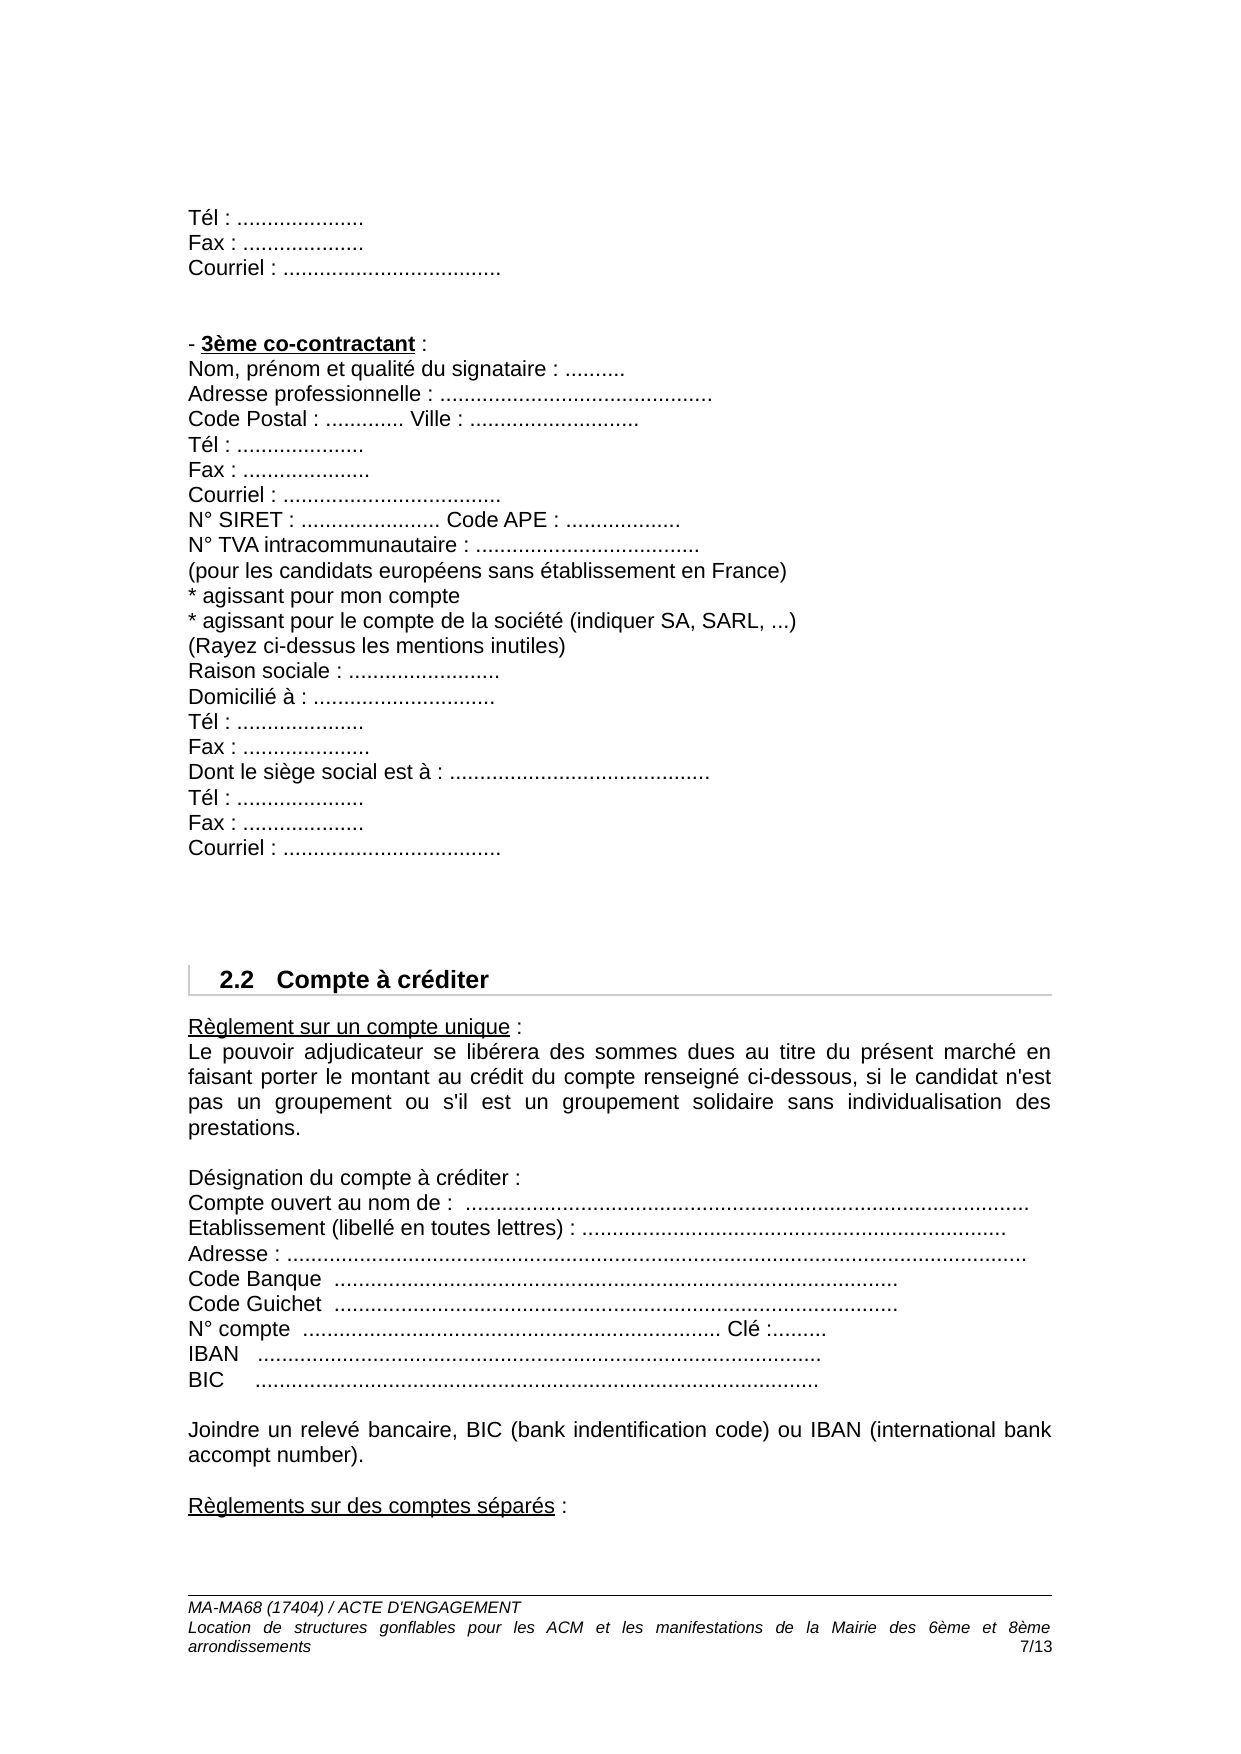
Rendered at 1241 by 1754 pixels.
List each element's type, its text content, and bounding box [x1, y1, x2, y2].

text Fax : .................... [188, 809, 1052, 835]
text Tél : ..................... [188, 784, 1052, 809]
text Code Postal : ............. Ville : ............................ [188, 406, 1052, 431]
text * agissant pour le compte de la société (indiquer SA, SARL, ...) [188, 608, 1052, 633]
text N° SIRET : ....................... Code APE : ................... [188, 507, 1052, 532]
text Raison sociale : ......................... [188, 658, 1052, 683]
subtitle Compte à créditer [190, 965, 1052, 994]
text Courriel : .................................... [188, 835, 1052, 860]
text Le pouvoir adjudicateur se libérera des sommes dues au titre du présent marché en faisant porter le montant au crédit du compte renseigné ci-dessous, si le candidat n'est pas un groupement ou s'il est un groupement solidaire sans individualisation des prestations. [188, 1039, 1052, 1140]
text N° compte ..................................................................... Clé :......... [188, 1316, 1052, 1341]
text IBAN ............................................................................................. [188, 1341, 1052, 1367]
text Courriel : .................................... [188, 482, 1052, 507]
text Code Banque ............................................................................................. [188, 1266, 1052, 1291]
text Etablissement (libellé en toutes lettres) : ...................................................................... [188, 1215, 1052, 1241]
text Domicilié à : .............................. [188, 683, 1052, 709]
text Joindre un relevé bancaire, BIC (bank indentification code) ou IBAN (international bank accompt number). [188, 1417, 1052, 1467]
text Fax : ..................... [188, 734, 1052, 759]
text Désignation du compte à créditer : [188, 1165, 1052, 1190]
text Courriel : .................................... [188, 255, 1052, 280]
text Compte ouvert au nom de : ............................................................................................. [188, 1190, 1052, 1215]
text Fax : ..................... [188, 457, 1052, 482]
text * agissant pour mon compte [188, 583, 1052, 608]
text Tél : ..................... [188, 431, 1052, 457]
text Tél : ..................... [188, 709, 1052, 734]
text Adresse : .......................................................................................................................... [188, 1241, 1052, 1266]
text Règlement sur un compte unique : [188, 1014, 1052, 1039]
text Règlements sur des comptes séparés : [188, 1493, 1052, 1518]
text - 3ème co-contractant : [188, 331, 1052, 356]
text Fax : .................... [188, 230, 1052, 255]
text (pour les candidats européens sans établissement en France) [188, 557, 1052, 583]
text N° TVA intracommunautaire : ..................................... [188, 532, 1052, 557]
text Tél : ..................... [188, 204, 1052, 230]
text Dont le siège social est à : ........................................... [188, 759, 1052, 784]
text Adresse professionnelle : ............................................. [188, 381, 1052, 406]
text (Rayez ci-dessus les mentions inutiles) [188, 633, 1052, 658]
text Nom, prénom et qualité du signataire : .......... [188, 356, 1052, 381]
text Code Guichet ............................................................................................. [188, 1291, 1052, 1316]
text BIC ............................................................................................. [188, 1367, 1052, 1392]
